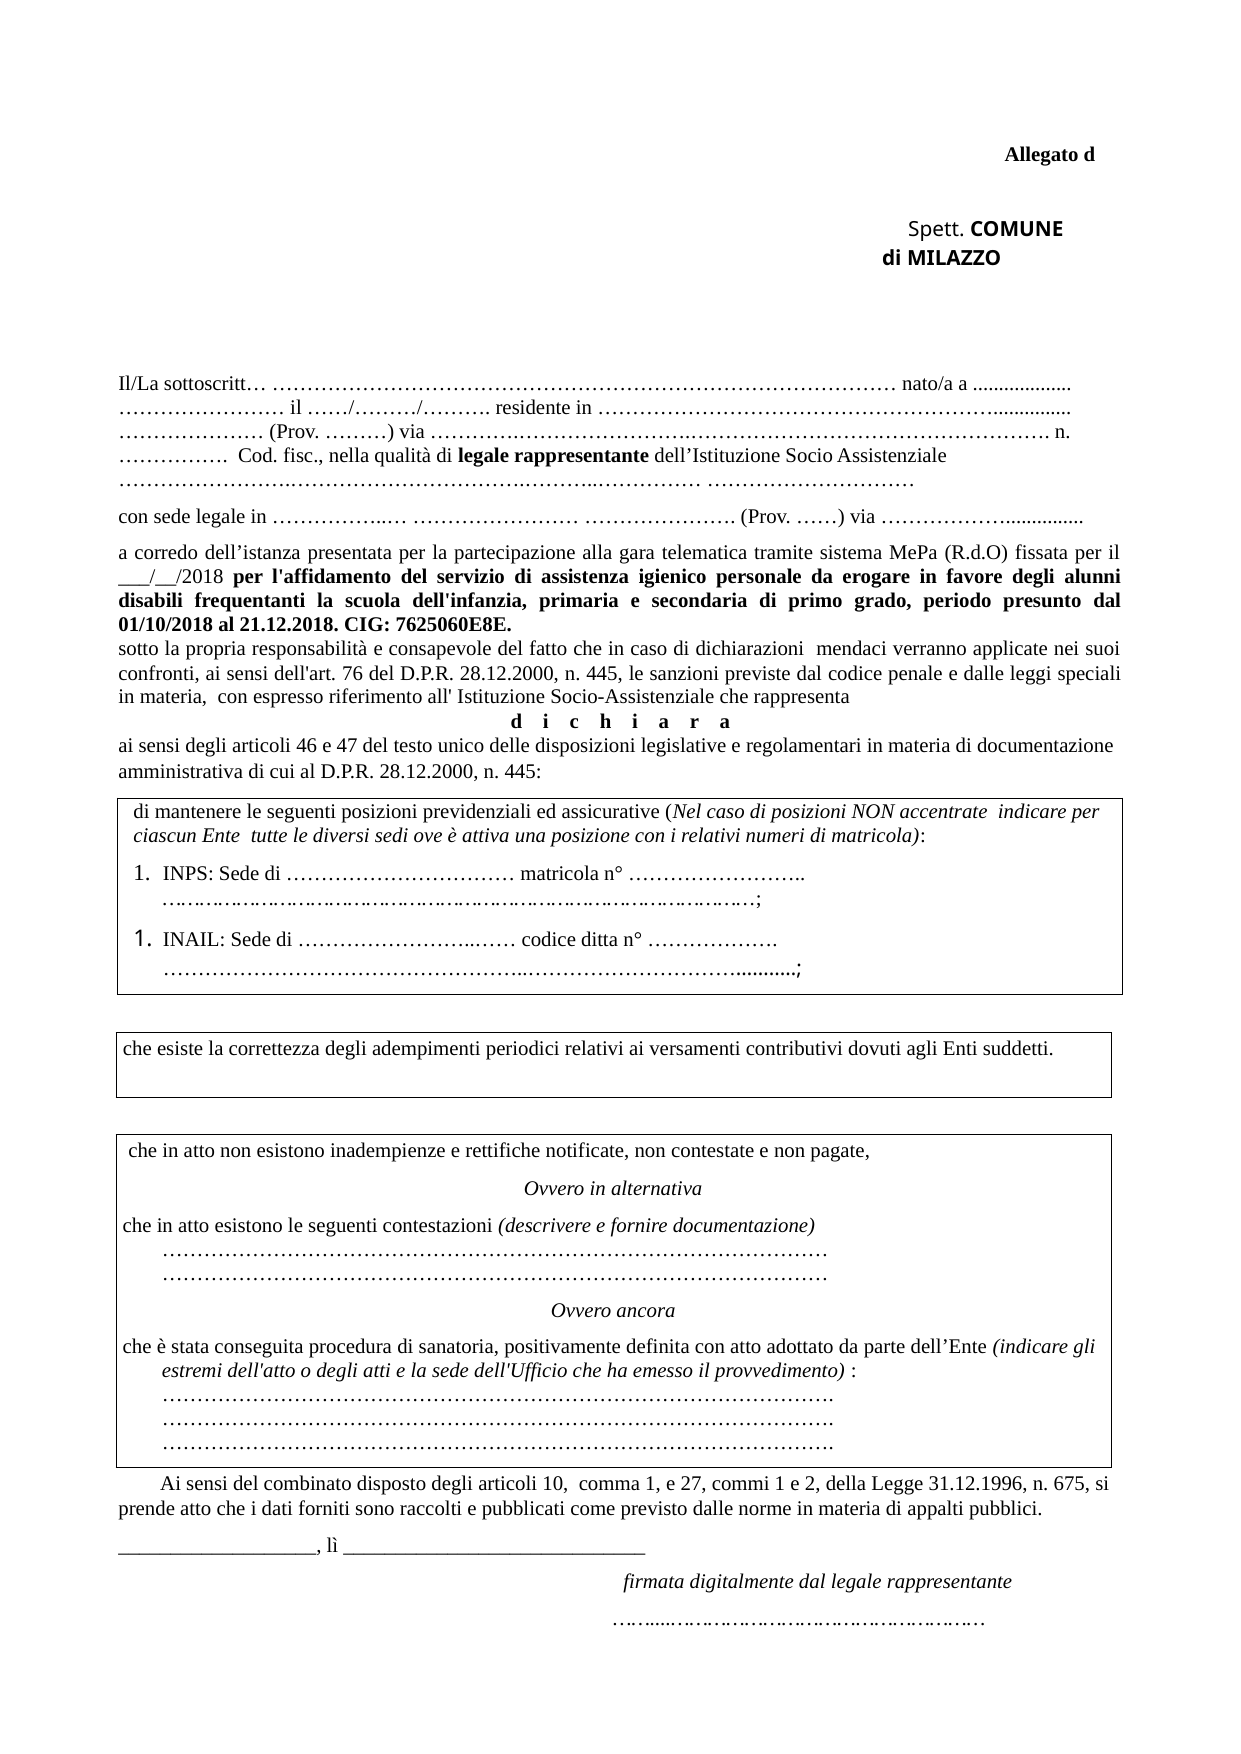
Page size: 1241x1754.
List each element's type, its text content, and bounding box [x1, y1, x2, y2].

table_header di mantenere le seguenti posizioni previdenziali ed assicurative (Nel caso di posizioni NON accentrate indicare per ciascun Ente tutte le diversi sedi ove è attiva una posizione con i relativi numeri di matricola): INPS: Sede di …………………………… matricola n° …………………….. ……………………………………………………………………………………; INAIL: Sede di ……………………..…… codice ditta n° ………………. ……………………………………………..………………………………..…; [118, 799, 1122, 994]
table_header che esiste la correttezza degli adempimenti periodici relativi ai versamenti contributivi dovuti agli Enti suddetti. [117, 1033, 1111, 1097]
text sotto la propria responsabilità e consapevole del fatto che in caso di dichiarazioni mendaci verranno applicate nei suoi confronti, ai sensi dell'art. 76 del D.P.R. 28.12.2000, n. 445, le sanzioni previste dal codice penale e dalle leggi speciali in materia, con espresso riferimento all' Istituzione Socio-Assistenziale che rappresenta [118, 636, 1122, 708]
text Spett. COMUNE [118, 214, 1122, 243]
text Il/La sottoscritt… ……………………………………………………………………………… nato/a a ...................…………………… il ……/………/………. residente in …………………………………………………...............………………… (Prov. ………) via ………….…………………….……………………………………………. n. ……………. Cod. fisc., nella qualità di legale rappresentante dell’Istituzione Socio Assistenziale …………………….…………………………….………..…………… ………………………… [118, 371, 1122, 491]
text d i c h i a r a [118, 708, 1122, 733]
text di MILAZZO [118, 243, 1122, 300]
text ___________________, lì _____________________________ [118, 1533, 1122, 1557]
text Allegato d [118, 142, 1122, 166]
text ……....…………………………………………… [156, 1606, 1122, 1630]
text firmata digitalmente dal legale rappresentante [156, 1569, 1122, 1593]
text Ai sensi del combinato disposto degli articoli 10, comma 1, e 27, commi 1 e 2, della Legge 31.12.1996, n. 675, si prende atto che i dati forniti sono raccolti e pubblicati come previsto dalle norme in materia di appalti pubblici. [118, 1468, 1122, 1520]
text ai sensi degli articoli 46 e 47 del testo unico delle disposizioni legislative e regolamentari in materia di documentazione amministrativa di cui al D.P.R. 28.12.2000, n. 445: [118, 733, 1122, 785]
text con sede legale in ……………..… …………………… …………………. (Prov. ……) via ………………............... [118, 503, 1122, 528]
text a corredo dell’istanza presentata per la partecipazione alla gara telematica tramite sistema MePa (R.d.O) fissata per il ___/__/2018 per l'affidamento del servizio di assistenza igienico personale da erogare in favore degli alunni disabili frequentanti la scuola dell'infanzia, primaria e secondaria di primo grado, periodo presunto dal 01/10/2018 al 21.12.2018. CIG: 7625060E8E. [118, 540, 1122, 636]
table_header che in atto non esistono inadempienze e rettifiche notificate, non contestate e non pagate, Ovvero in alternativa che in atto esistono le seguenti contestazioni (descrivere e fornire documentazione) …………………………………………………………………………………… …………………………………………………………………………………… Ovvero ancora che è stata conseguita procedura di sanatoria, positivamente definita con atto adottato da parte dell’Ente (indicare gli estremi dell'atto o degli atti e la sede dell'Ufficio che ha emesso il provvedimento) : ……………………………………………………………………………………. ……………………………………………………………………………………. ……………………………………………………………………………………. [117, 1135, 1111, 1467]
